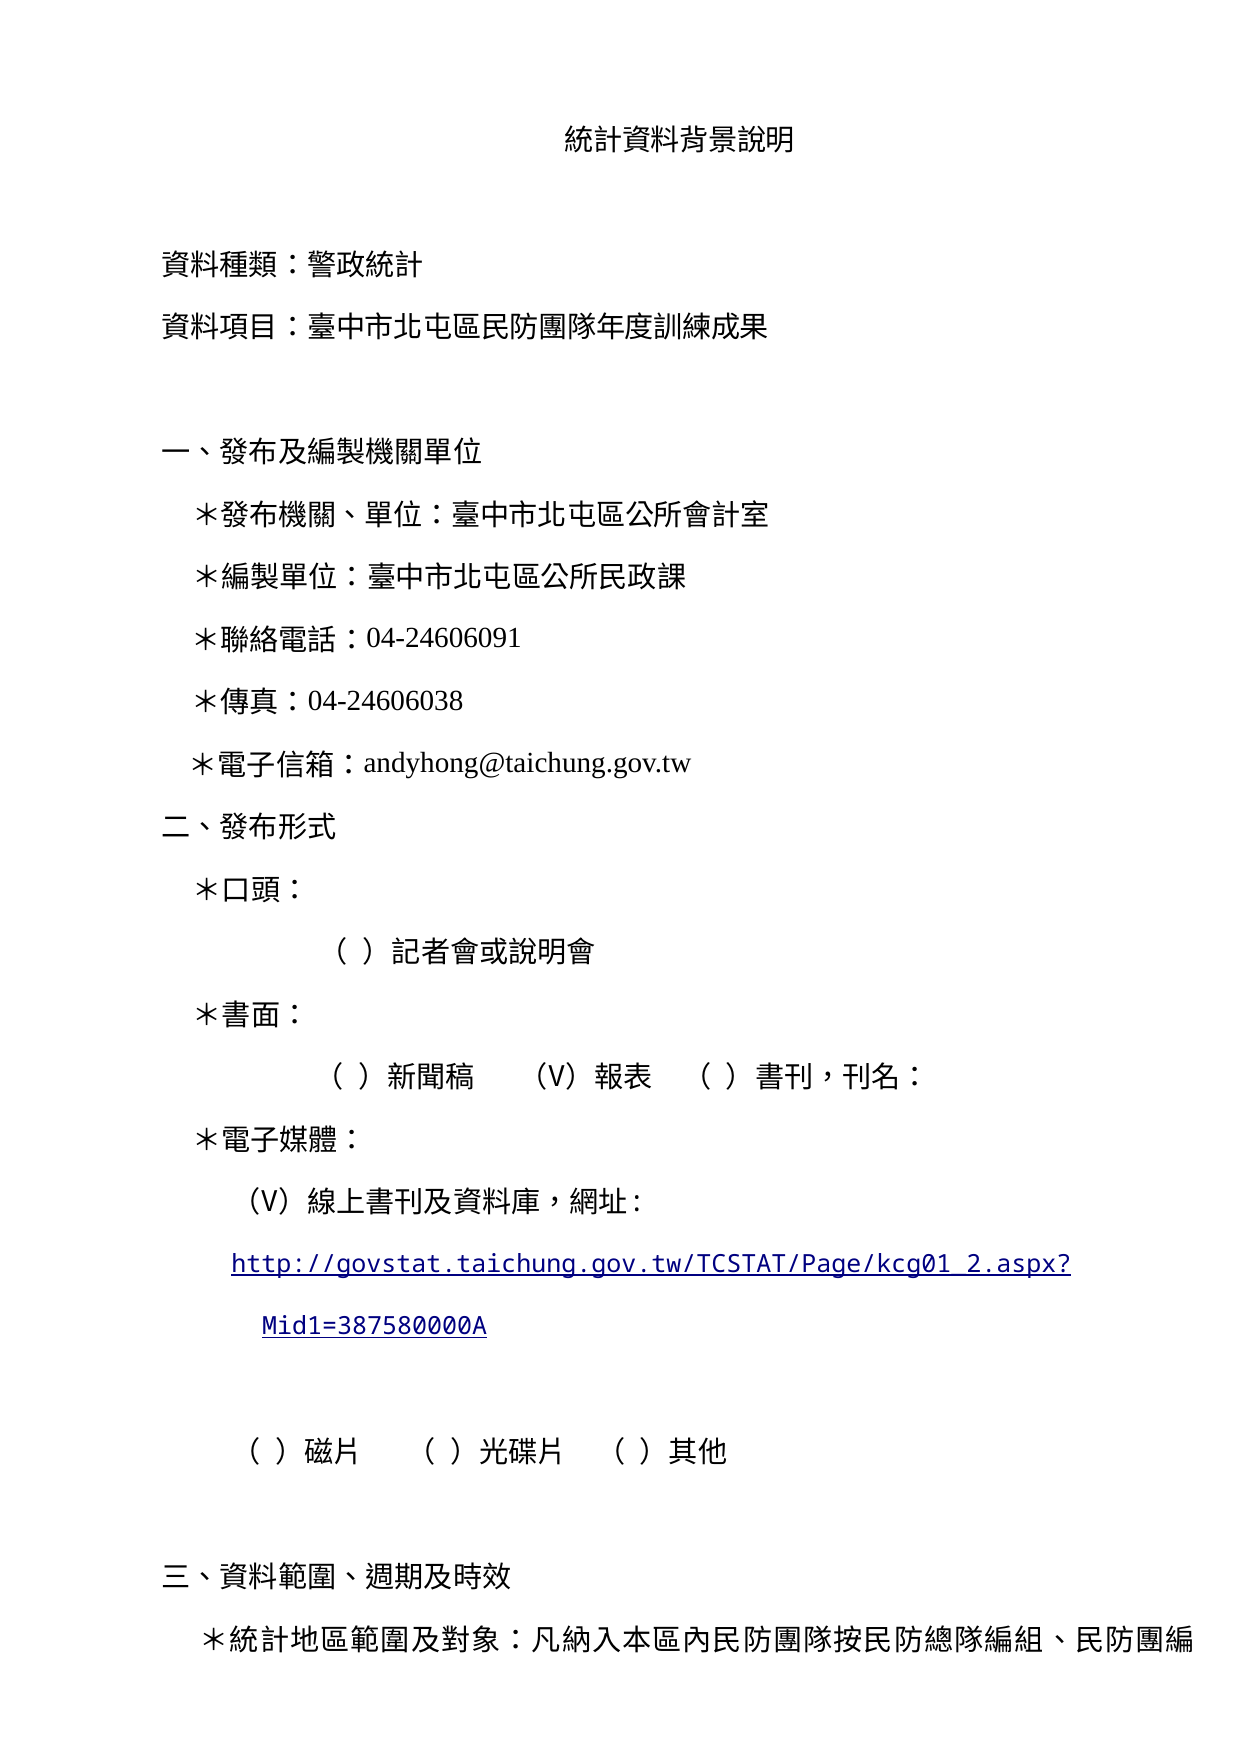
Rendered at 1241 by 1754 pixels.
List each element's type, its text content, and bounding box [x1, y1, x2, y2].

table_header 統計資料背景說明 資料種類：警政統計 資料項目：臺中市北屯區民防團隊年度訓練成果 一、發布及編製機關單位 ＊發布機關、單位：臺中市北屯區公所會計室 ＊編製單位：臺中市北屯區公所民政課 ＊聯絡電話：04-24606091 ＊傳真：04-24606038 ＊電子信箱：andyhong@taichung.gov.tw 二、發布形式 口頭： （ ）記者會或說明會 書面： （ ）新聞稿 （V）報表 （ ）書刊，刊名： ＊電子媒體： （V）線上書刊及資料庫，網址: http://govstat.taichung.gov.tw/TCSTAT/Page/kcg01_2.aspx?Mid1=387580000A （ ）磁片 （ ）光碟片 （ ）其他 三、資料範圍、週期及時效 ＊統計地區範圍及對象：凡納入本區內民防團隊按民防總隊編組、民防團編組、防護團及聯合防護團編組之人數及其受訓情形均為統計範圍及對象。 ＊統計標準時間：以每年1月至10月底之事實為準。 ＊統計項目定義： （一）民防總隊：指由臺中市政府編組，綜理轄內全般民防任務，包括下設之民防、義勇警察、交通義勇警察、社區守望相助巡守、山地義勇警察、戰時災民收容救濟、醫護、環境保護、工程搶修等大、中、分、小隊(站、分站、支站)之民防團隊。 （二）民防團：指由區公所編組，負責推行轄區民防業務，包括疏散避難宣慰中隊、民防分團、勤務組之民防團隊。 （三）防護團：指由工作人數達100人以上之機關(構)、學校、團體、公司、廠場編組，負責本單位自衛自救任務之民防團隊。 （四）聯合防護團：指由其工作人數未達100人，而在同一建築物或工業區內之機關(構)、學校、團體、公司、廠場所編組，負責本單位自衛自救任務之民防團隊。 （五）法定應到人數：為依民防團隊編組訓練演習服勤及支援軍事勤務辦法第30條與內政部年度訓練實施計畫規定之應參訓人數。 區分如下： 1、常年訓練：民防總隊編組各任務隊應全員參加訓練；民防團、防護團及聯合防護團為參加編組人員之三分之一應參加訓練。 2、基本訓練：所有民防團隊人員均應參加訓練。 3、幹部訓練：民防、義勇警察、交通義勇警察、社區守望相助巡守、山地義勇警察等民力任務隊小隊長以上幹部應參加訓練。 （六）就當年度所實施之訓練種類填報，僅填各「法定應到人數」、「實到人數」及「訓練場次」欄即可，其餘各欄系統將自動計算。 （七）如年度同一訓練實施2次或2次以上，其數值以累積統計。 ＊統計單位：人、％、場。 ＊統計分類：按民防總隊編組、民防團編組、防護團及聯合防護團編組分。 ＊發布週期：年。 ＊時效：10日。 ＊資料變革：無。 四、公開資料發布訊息 ＊預告發布日期：每年11月10日。(原訂預告發布日期如遇例假日或國定假日則延至下一個工作日發布) ＊同步發送單位：臺中市政府主計處。 五、資料品質 ＊統計指標編製方法與資料來源說明：本所民政課依據臺中市民防團隊常年訓練執行計畫、北屯區民防團常年訓練細部執行計畫及北屯區民防團常年訓練參訓人員簽到簿資料編製。 ＊統計資料交叉查核及確保資料合理性之機制：由電腦系統自動進行加總交叉查核。 六、須注意及預定改變之事項：表號10954-01-02-3。 七、其他事項：無。 [150, 96, 1209, 1658]
